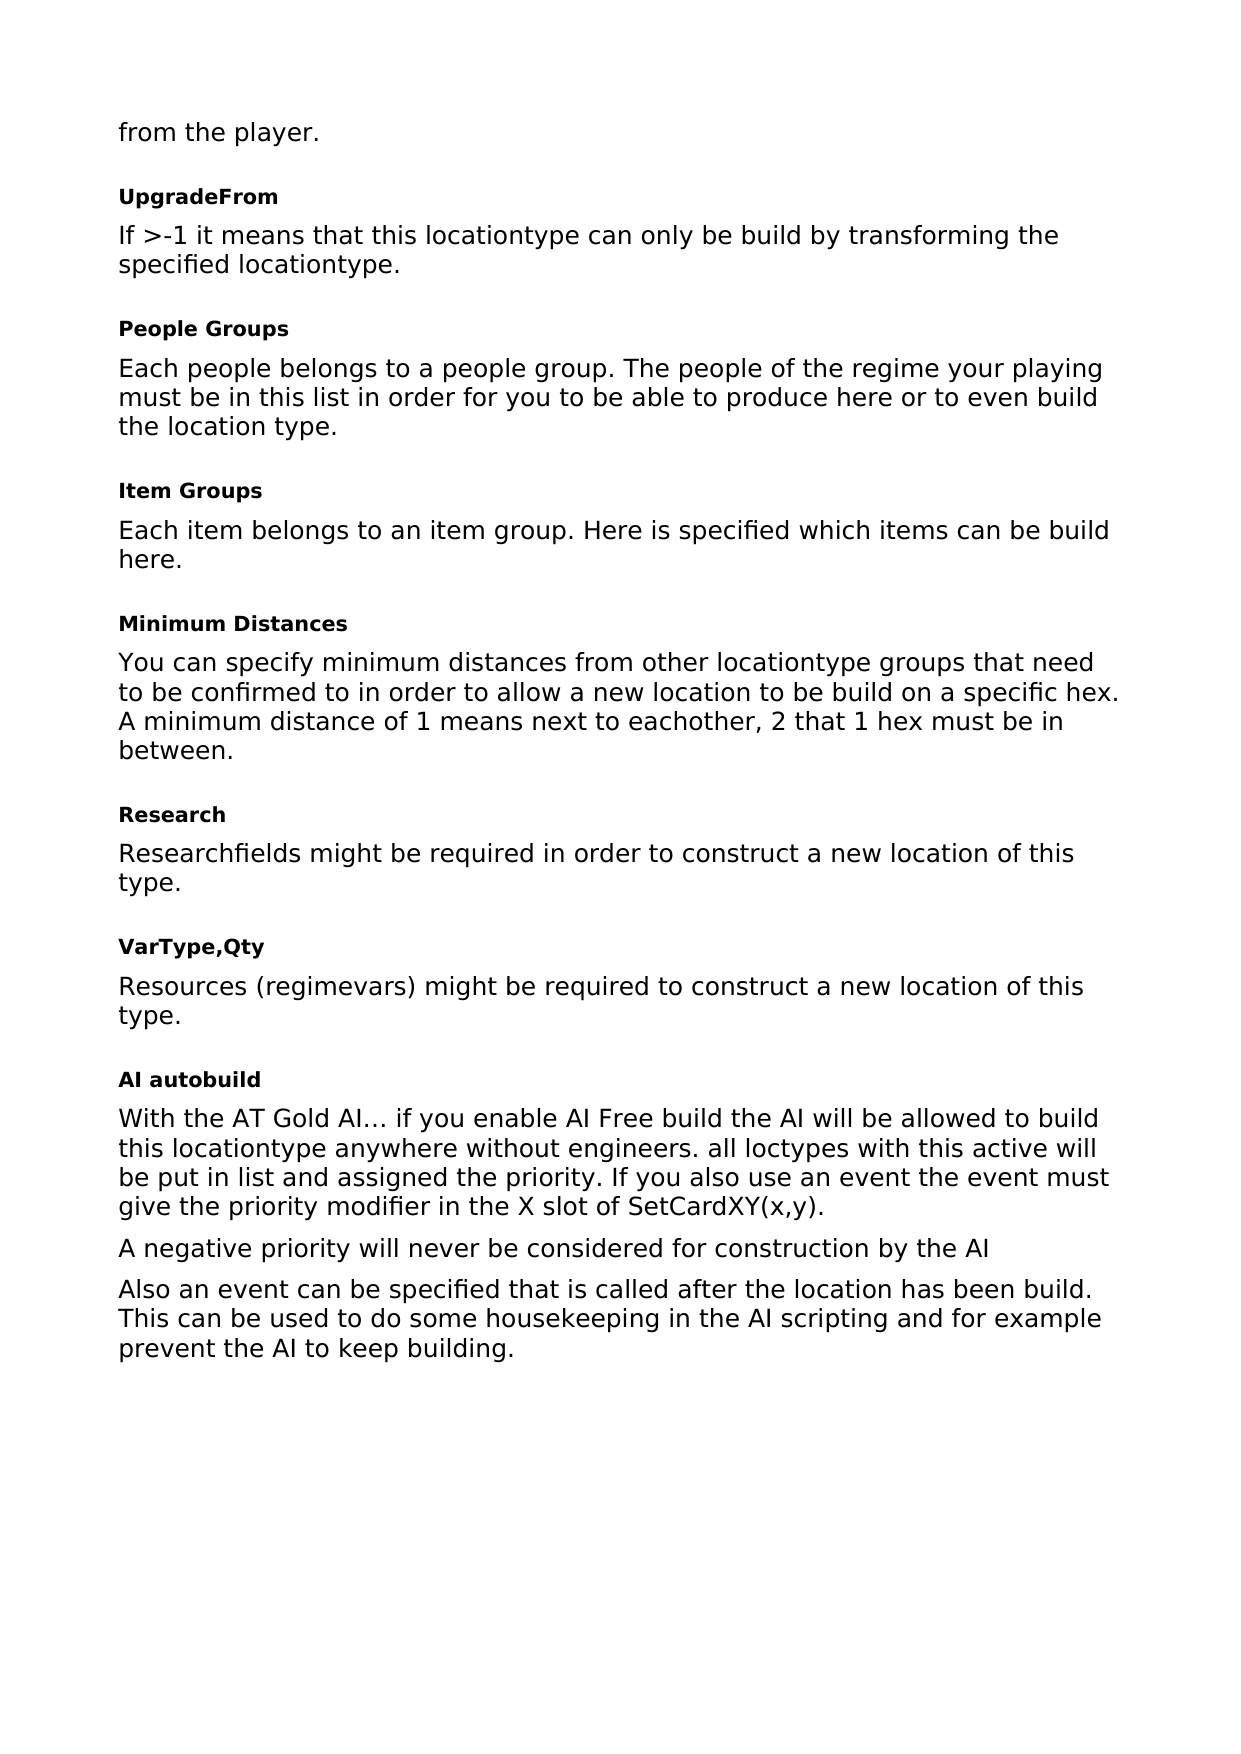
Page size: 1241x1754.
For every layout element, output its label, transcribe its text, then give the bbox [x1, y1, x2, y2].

text from the player. [118, 118, 1122, 147]
text If >-1 it means that this locationtype can only be build by transforming the specified locationtype. [118, 222, 1122, 280]
subtitle Item Groups [118, 479, 1122, 503]
subtitle Minimum Distances [118, 612, 1122, 636]
text With the AT Gold AI… if you enable AI Free build the AI will be allowed to build this locationtype anywhere without engineers. all loctypes with this active will be put in list and assigned the priority. If you also use an event the event must give the priority modifier in the X slot of SetCardXY(x,y). [118, 1105, 1122, 1221]
subtitle UpgradeFrom [118, 185, 1122, 209]
text Researchfields might be required in order to construct a new location of this type. [118, 839, 1122, 898]
text Each item belongs to an item group. Here is specified which items can be build here. [118, 516, 1122, 574]
text You can specify minimum distances from other locationtype groups that need to be confirmed to in order to allow a new location to be build on a specific hex. A minimum distance of 1 means next to eachother, 2 that 1 hex must be in between. [118, 648, 1122, 765]
text Each people belongs to a people group. The people of the regime your playing must be in this list in order for you to be able to produce here or to even build the location type. [118, 354, 1122, 442]
subtitle People Groups [118, 317, 1122, 342]
subtitle AI autobuild [118, 1068, 1122, 1092]
text Resources (regimevars) might be required to construct a new location of this type. [118, 972, 1122, 1030]
subtitle Research [118, 803, 1122, 827]
subtitle VarType,Qty [118, 935, 1122, 959]
text A negative priority will never be considered for construction by the AI [118, 1234, 1122, 1263]
text Also an event can be specified that is called after the location has been build. This can be used to do some housekeeping in the AI scripting and for example prevent the AI to keep building. [118, 1276, 1122, 1363]
